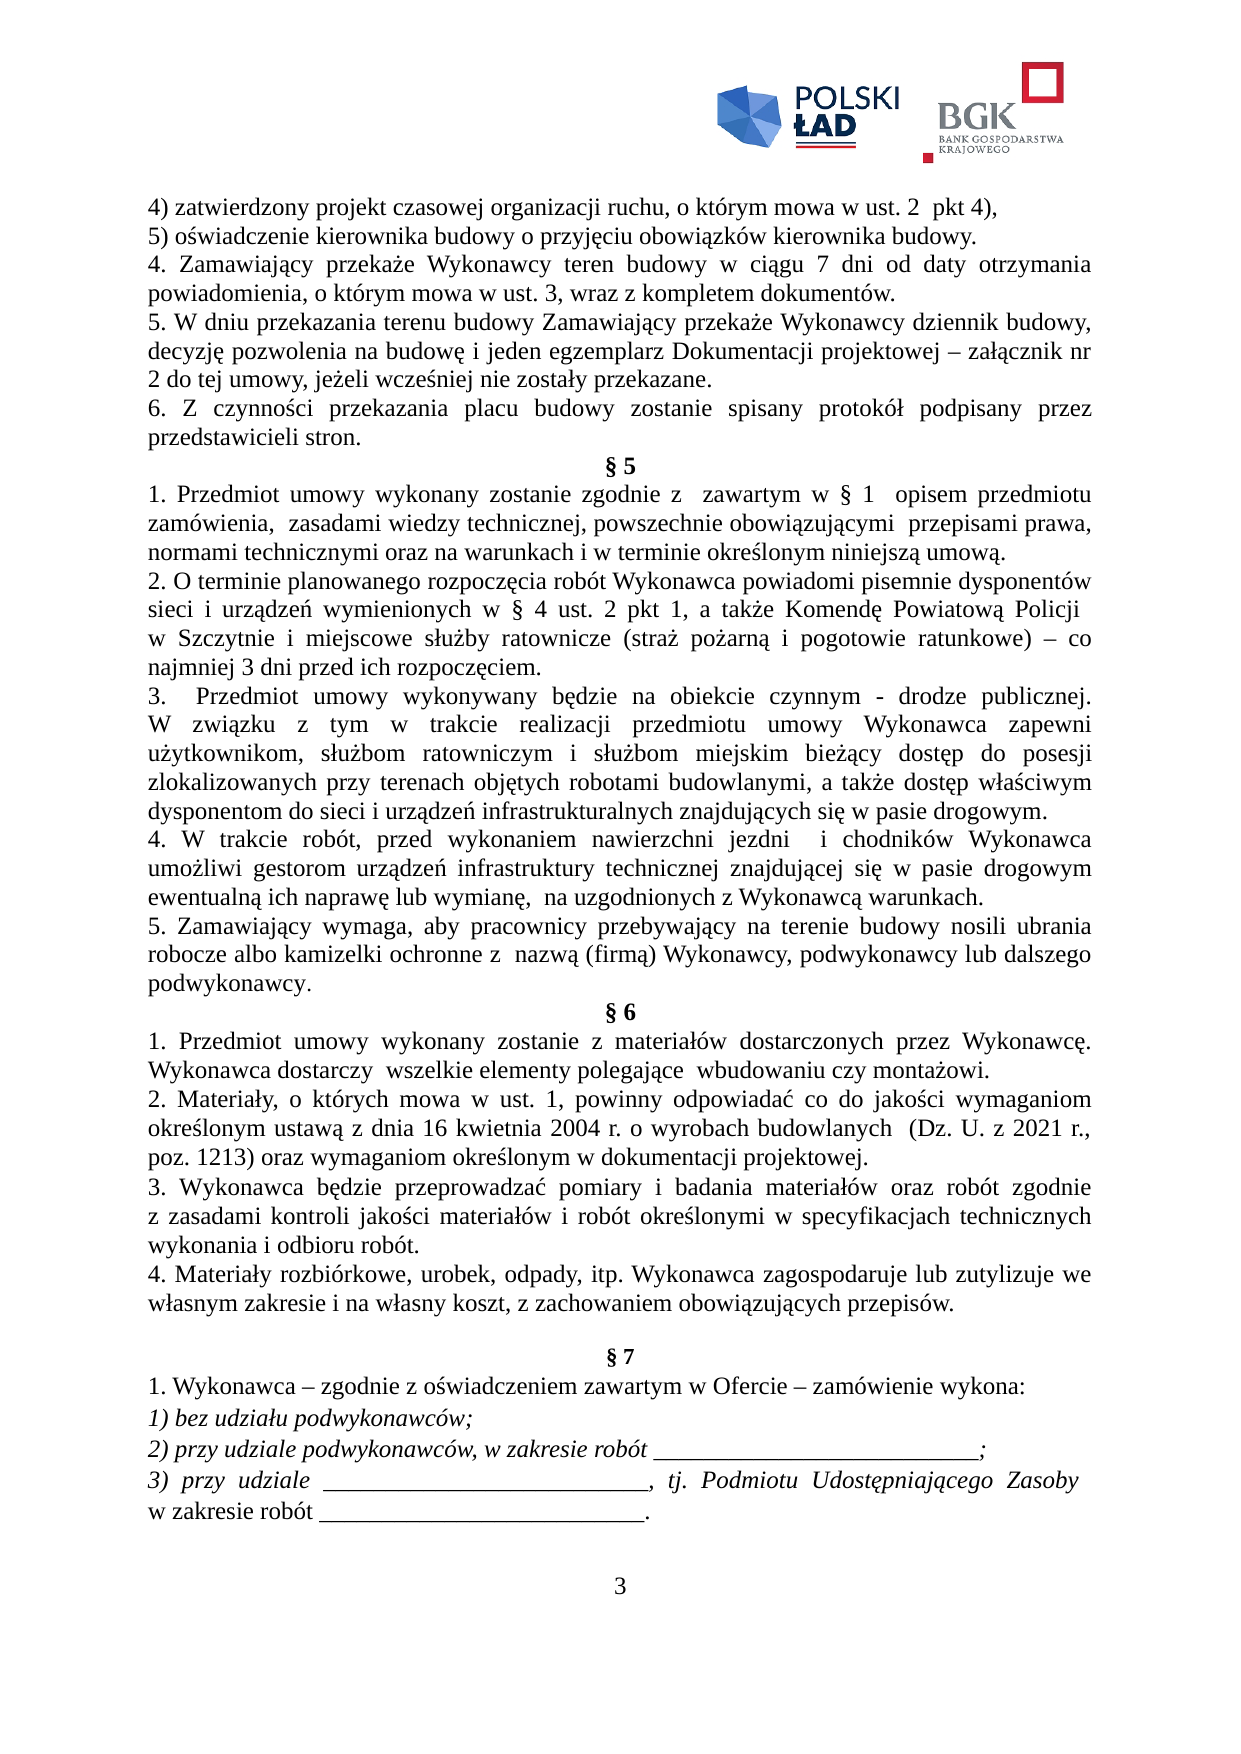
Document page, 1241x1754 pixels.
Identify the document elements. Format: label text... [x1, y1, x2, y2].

text 5. Zamawiający wymaga, aby pracownicy przebywający na terenie budowy nosili ubrania robocze albo kamizelki ochronne z nazwą (firmą) Wykonawcy, podwykonawcy lub dalszego podwykonawcy. [148, 911, 1093, 997]
text 1. Przedmiot umowy wykonany zostanie z materiałów dostarczonych przez Wykonawcę. Wykonawca dostarczy wszelkie elementy polegające wbudowaniu czy montażowi. [148, 1026, 1093, 1084]
text § 5 [148, 451, 1093, 479]
list 2) przy udziale podwykonawców, w zakresie robót __________________________; [148, 1432, 1093, 1463]
list 1. Wykonawca – zgodnie z oświadczeniem zawartym w Ofercie – zamówienie wykona: [148, 1370, 1093, 1401]
text 2. O terminie planowanego rozpoczęcia robót Wykonawca powiadomi pisemnie dysponentów sieci i urządzeń wymienionych w § 4 ust. 2 pkt 1, a także Komendę Powiatową Policji w Szczytnie i miejscowe służby ratownicze (straż pożarną i pogotowie ratunkowe) – co najmniej 3 dni przed ich rozpoczęciem. [148, 566, 1093, 681]
list 3) przy udziale __________________________, tj. Podmiotu Udostępniającego Zasoby w zakresie robót __________________________. [148, 1463, 1093, 1526]
text 3. Przedmiot umowy wykonywany będzie na obiekcie czynnym - drodze publicznej. W związku z tym w trakcie realizacji przedmiotu umowy Wykonawca zapewni użytkownikom, służbom ratowniczym i służbom miejskim bieżący dostęp do posesji zlokalizowanych przy terenach objętych robotami budowlanymi, a także dostęp właściwym dysponentom do sieci i urządzeń infrastrukturalnych znajdujących się w pasie drogowym. [148, 681, 1093, 824]
text 3. Wykonawca będzie przeprowadzać pomiary i badania materiałów oraz robót zgodnie z zasadami kontroli jakości materiałów i robót określonymi w specyfikacjach technicznych wykonania i odbioru robót. [148, 1171, 1093, 1259]
text § 6 [148, 997, 1093, 1026]
list 1) bez udziału podwykonawców; [148, 1401, 1093, 1432]
text 5) oświadczenie kierownika budowy o przyjęciu obowiązków kierownika budowy. [148, 221, 1093, 249]
text 2. Materiały, o których mowa w ust. 1, powinny odpowiadać co do jakości wymaganiom określonym ustawą z dnia 16 kwietnia 2004 r. o wyrobach budowlanych (Dz. U. z 2021 r., poz. 1213) oraz wymaganiom określonym w dokumentacji projektowej. [148, 1084, 1093, 1171]
text 6. Z czynności przekazania placu budowy zostanie spisany protokół podpisany przez przedstawicieli stron. [148, 393, 1093, 451]
text 1. Przedmiot umowy wykonany zostanie zgodnie z zawartym w § 1 opisem przedmiotu zamówienia, zasadami wiedzy technicznej, powszechnie obowiązującymi przepisami prawa, normami technicznymi oraz na warunkach i w terminie określonym niniejszą umową. [148, 479, 1093, 566]
text § 7 [148, 1343, 1093, 1370]
text 5. W dniu przekazania terenu budowy Zamawiający przekaże Wykonawcy dziennik budowy, decyzję pozwolenia na budowę i jeden egzemplarz Dokumentacji projektowej – załącznik nr 2 do tej umowy, jeżeli wcześniej nie zostały przekazane. [148, 307, 1093, 393]
text 4. Zamawiający przekaże Wykonawcy teren budowy w ciągu 7 dni od daty otrzymania powiadomienia, o którym mowa w ust. 3, wraz z kompletem dokumentów. [148, 249, 1093, 307]
text 4) zatwierdzony projekt czasowej organizacji ruchu, o którym mowa w ust. 2 pkt 4), [148, 192, 1093, 221]
text 4. W trakcie robót, przed wykonaniem nawierzchni jezdni i chodników Wykonawca umożliwi gestorom urządzeń infrastruktury technicznej znajdującej się w pasie drogowym ewentualną ich naprawę lub wymianę, na uzgodnionych z Wykonawcą warunkach. [148, 824, 1093, 911]
text 4. Materiały rozbiórkowe, urobek, odpady, itp. Wykonawca zagospodaruje lub zutylizuje we własnym zakresie i na własny koszt, z zachowaniem obowiązujących przepisów. [148, 1259, 1093, 1317]
